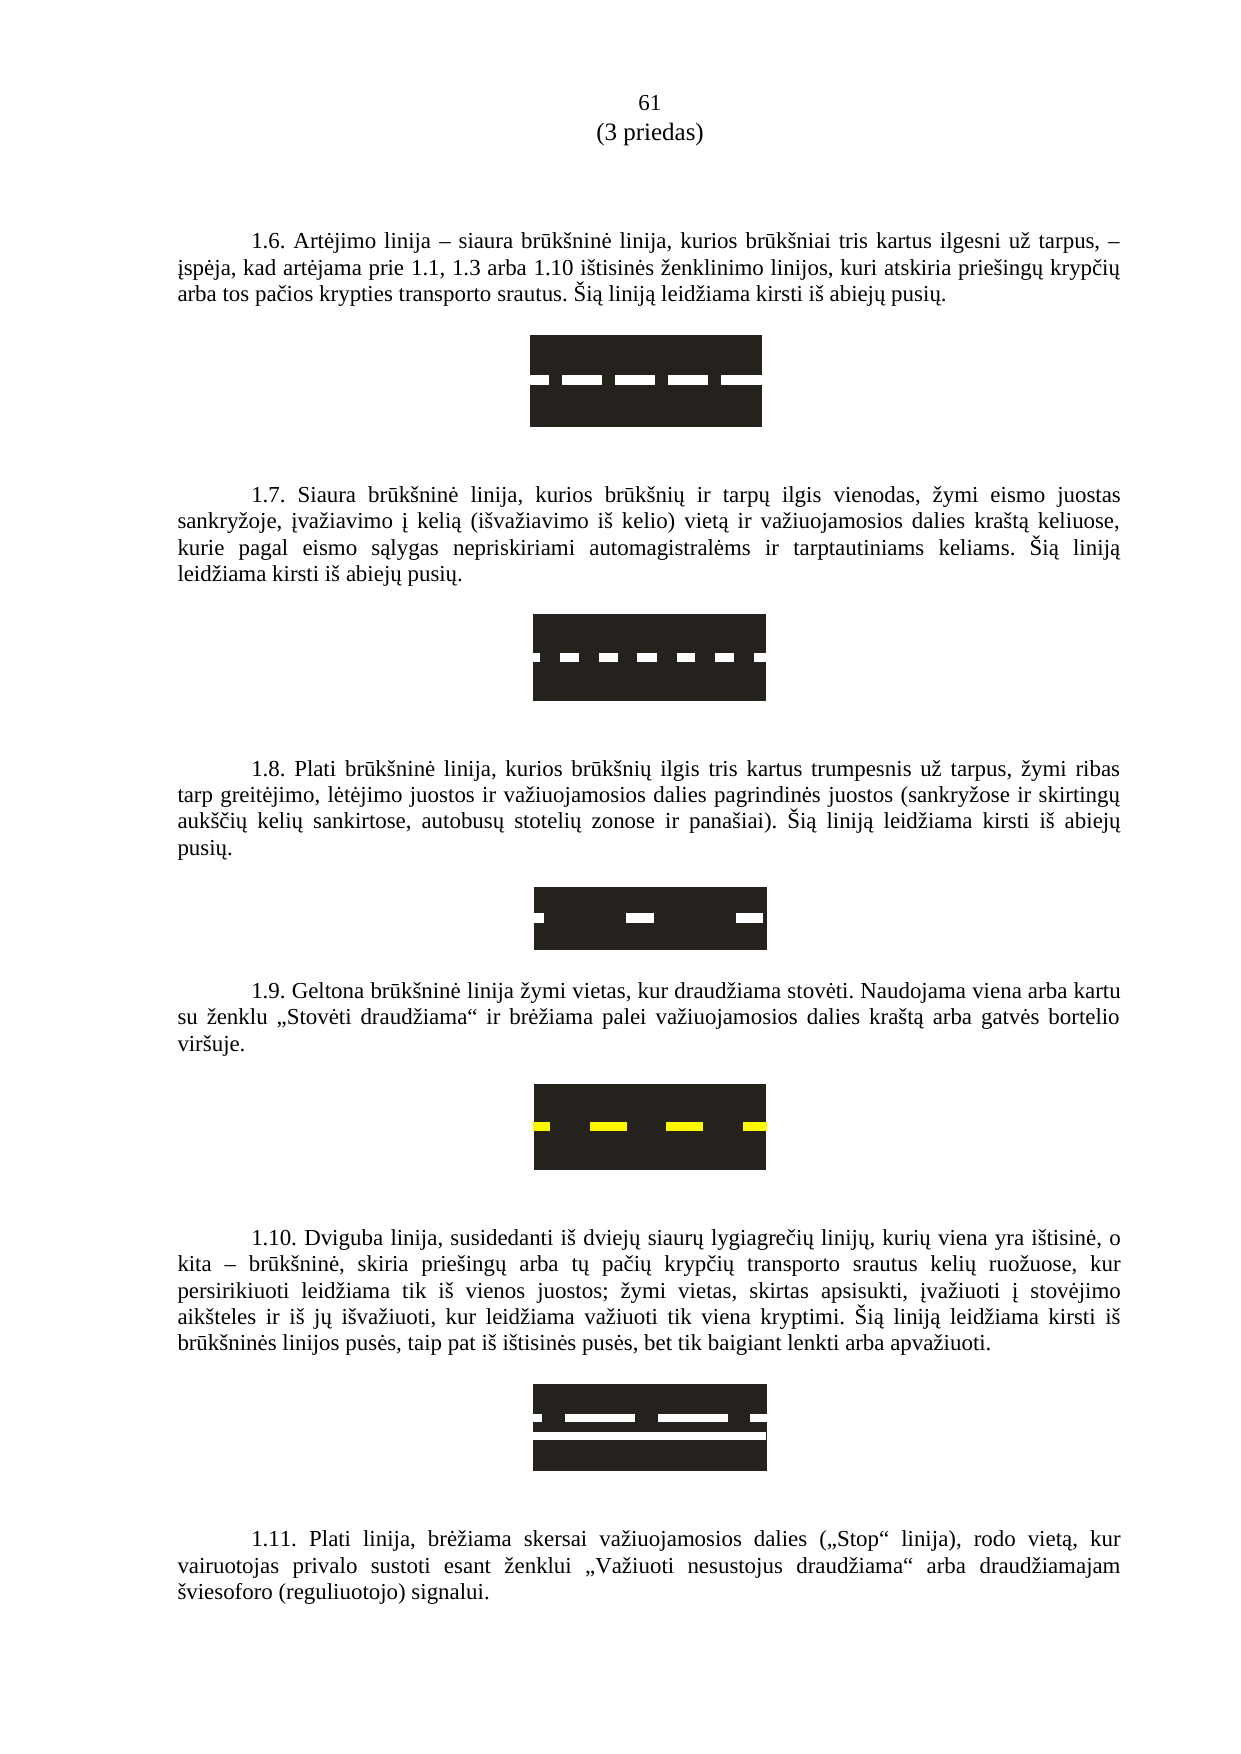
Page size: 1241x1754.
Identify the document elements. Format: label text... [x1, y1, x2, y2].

text 1.11. Plati linija, brėžiama skersai važiuojamosios dalies („Stop“ linija), rodo vietą, kur vairuotojas privalo sustoti esant ženklui „Važiuoti nesustojus draudžiama“ arba draudžiamajam šviesoforo (reguliuotojo) signalui. [177, 1525, 1122, 1604]
text 1.8. Plati brūkšninė linija, kurios brūkšnių ilgis tris kartus trumpesnis už tarpus, žymi ribas tarp greitėjimo, lėtėjimo juostos ir važiuojamosios dalies pagrindinės juostos (sankryžose ir skirtingų aukščių kelių sankirtose, autobusų stotelių zonose ir panašiai). Šią liniją leidžiama kirsti iš abiejų pusių. [177, 754, 1122, 860]
text 1.10. Dviguba linija, susidedanti iš dviejų siaurų lygiagrečių linijų, kurių viena yra ištisinė, o kita – brūkšninė, skiria priešingų arba tų pačių krypčių transporto srautus kelių ruožuose, kur persirikiuoti leidžiama tik iš vienos juostos; žymi vietas, skirtas apsisukti, įvažiuoti į stovėjimo aikšteles ir iš jų išvažiuoti, kur leidžiama važiuoti tik viena kryptimi. Šią liniją leidžiama kirsti iš brūkšninės linijos pusės, taip pat iš ištisinės pusės, bet tik baigiant lenkti arba apvažiuoti. [177, 1224, 1122, 1356]
text 1.6. Artėjimo linija – siaura brūkšninė linija, kurios brūkšniai tris kartus ilgesni už tarpus, – įspėja, kad artėjama prie 1.1, 1.3 arba 1.10 ištisinės ženklinimo linijos, kuri atskiria priešingų krypčių arba tos pačios krypties transporto srautus. Šią liniją leidžiama kirsti iš abiejų pusių. [177, 228, 1122, 307]
text 1.7. Siaura brūkšninė linija, kurios brūkšnių ir tarpų ilgis vienodas, žymi eismo juostas sankryžoje, įvažiavimo į kelią (išvažiavimo iš kelio) vietą ir važiuojamosios dalies kraštą keliuose, kurie pagal eismo sąlygas nepriskiriami automagistralėms ir tarptautiniams keliams. Šią liniją leidžiama kirsti iš abiejų pusių. [177, 481, 1122, 587]
text 1.9. Geltona brūkšninė linija žymi vietas, kur draudžiama stovėti. Naudojama viena arba kartu su ženklu „Stovėti draudžiama“ ir brėžiama palei važiuojamosios dalies kraštą arba gatvės bortelio viršuje. [177, 977, 1122, 1056]
